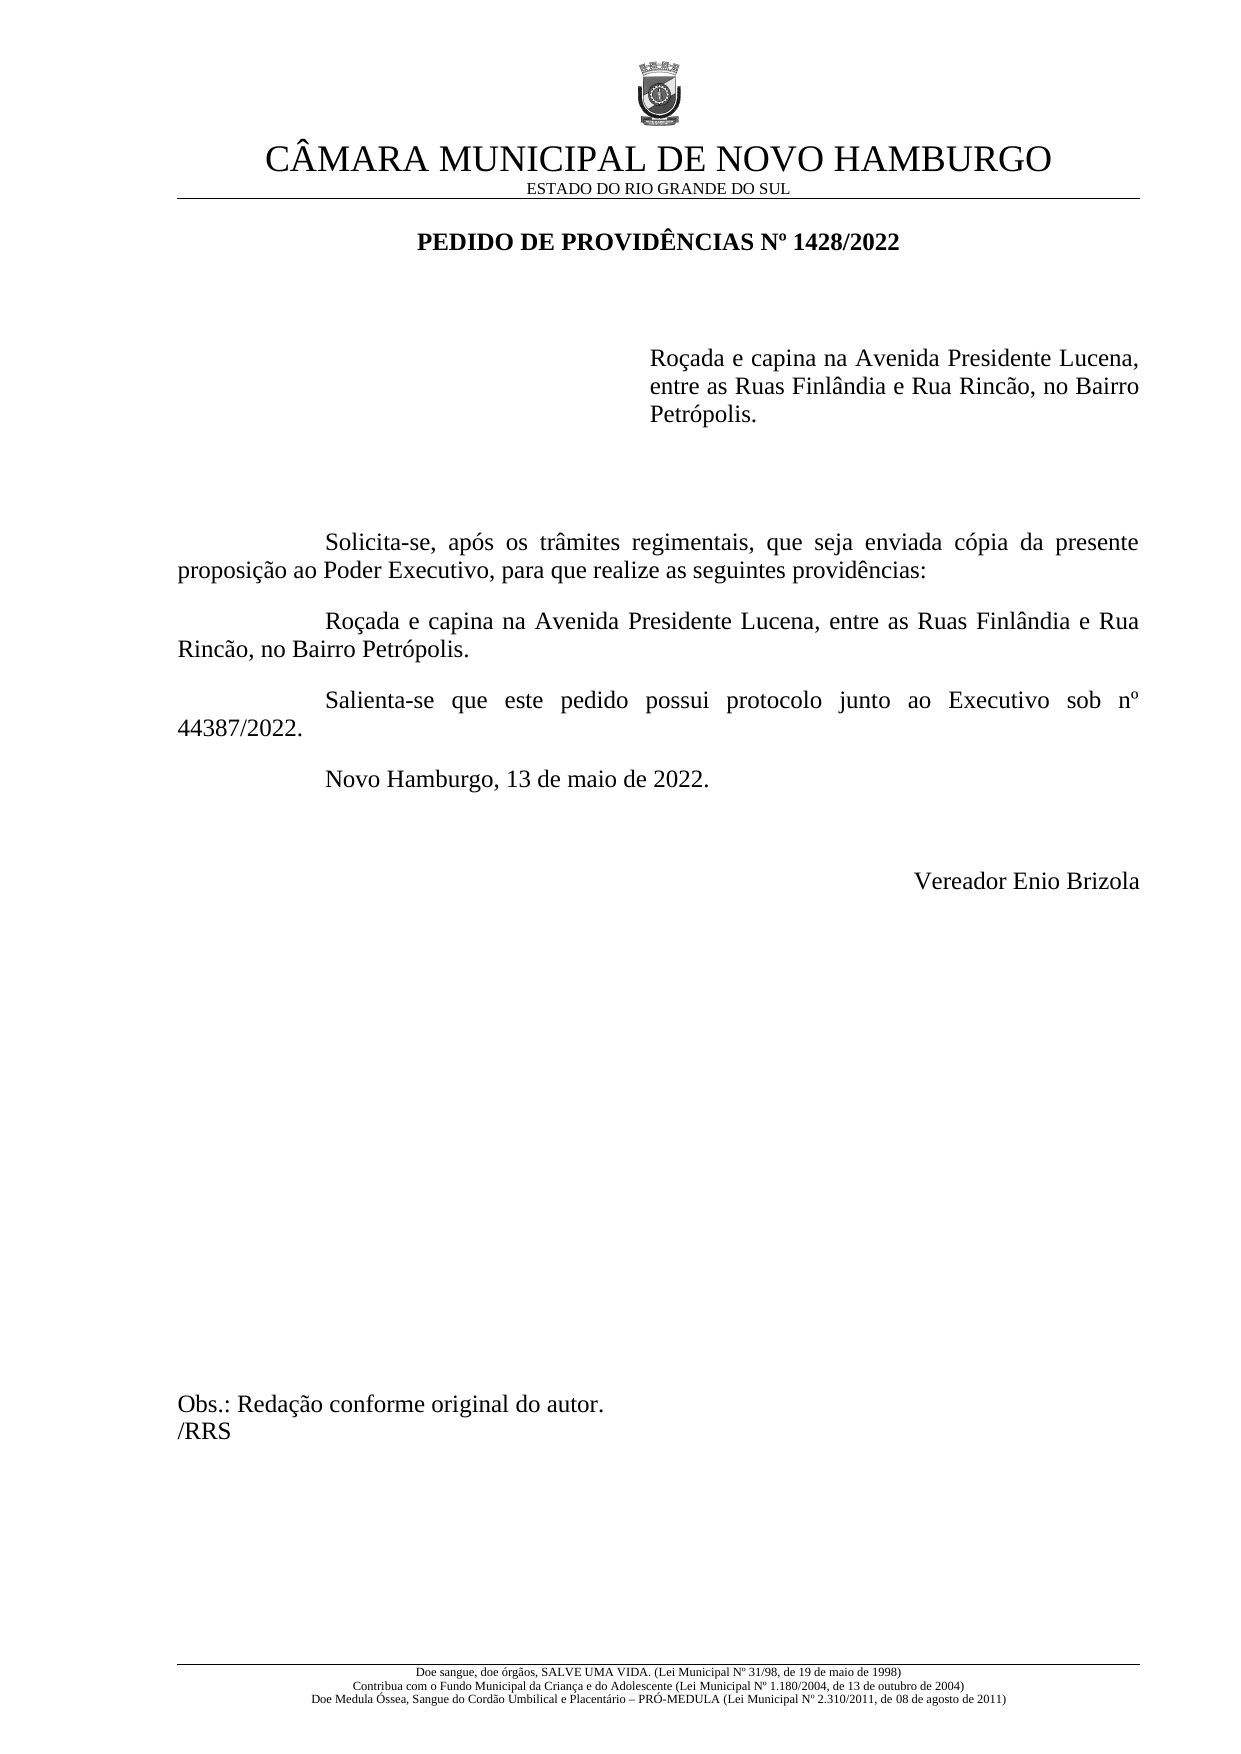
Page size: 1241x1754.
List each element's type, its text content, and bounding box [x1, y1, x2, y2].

text Novo Hamburgo, 13 de maio de 2022. [177, 765, 1140, 793]
text Solicita-se, após os trâmites regimentais, que seja enviada cópia da presente proposição ao Poder Executivo, para que realize as seguintes providências: [177, 528, 1140, 583]
text Roçada e capina na Avenida Presidente Lucena, entre as Ruas Finlândia e Rua Rincão, no Bairro Petrópolis. [177, 607, 1140, 662]
text Salienta-se que este pedido possui protocolo junto ao Executivo sob nº 44387/2022. [177, 686, 1140, 741]
text Obs.: Redação conforme original do autor. [177, 1390, 1140, 1417]
text Roçada e capina na Avenida Presidente Lucena, entre as Ruas Finlândia e Rua Rincão, no Bairro Petrópolis. [649, 344, 1140, 428]
text Vereador Enio Brizola [177, 867, 1140, 895]
text /RRS [177, 1417, 1140, 1445]
text PEDIDO DE PROVIDÊNCIAS Nº 1428/2022 [177, 228, 1140, 256]
